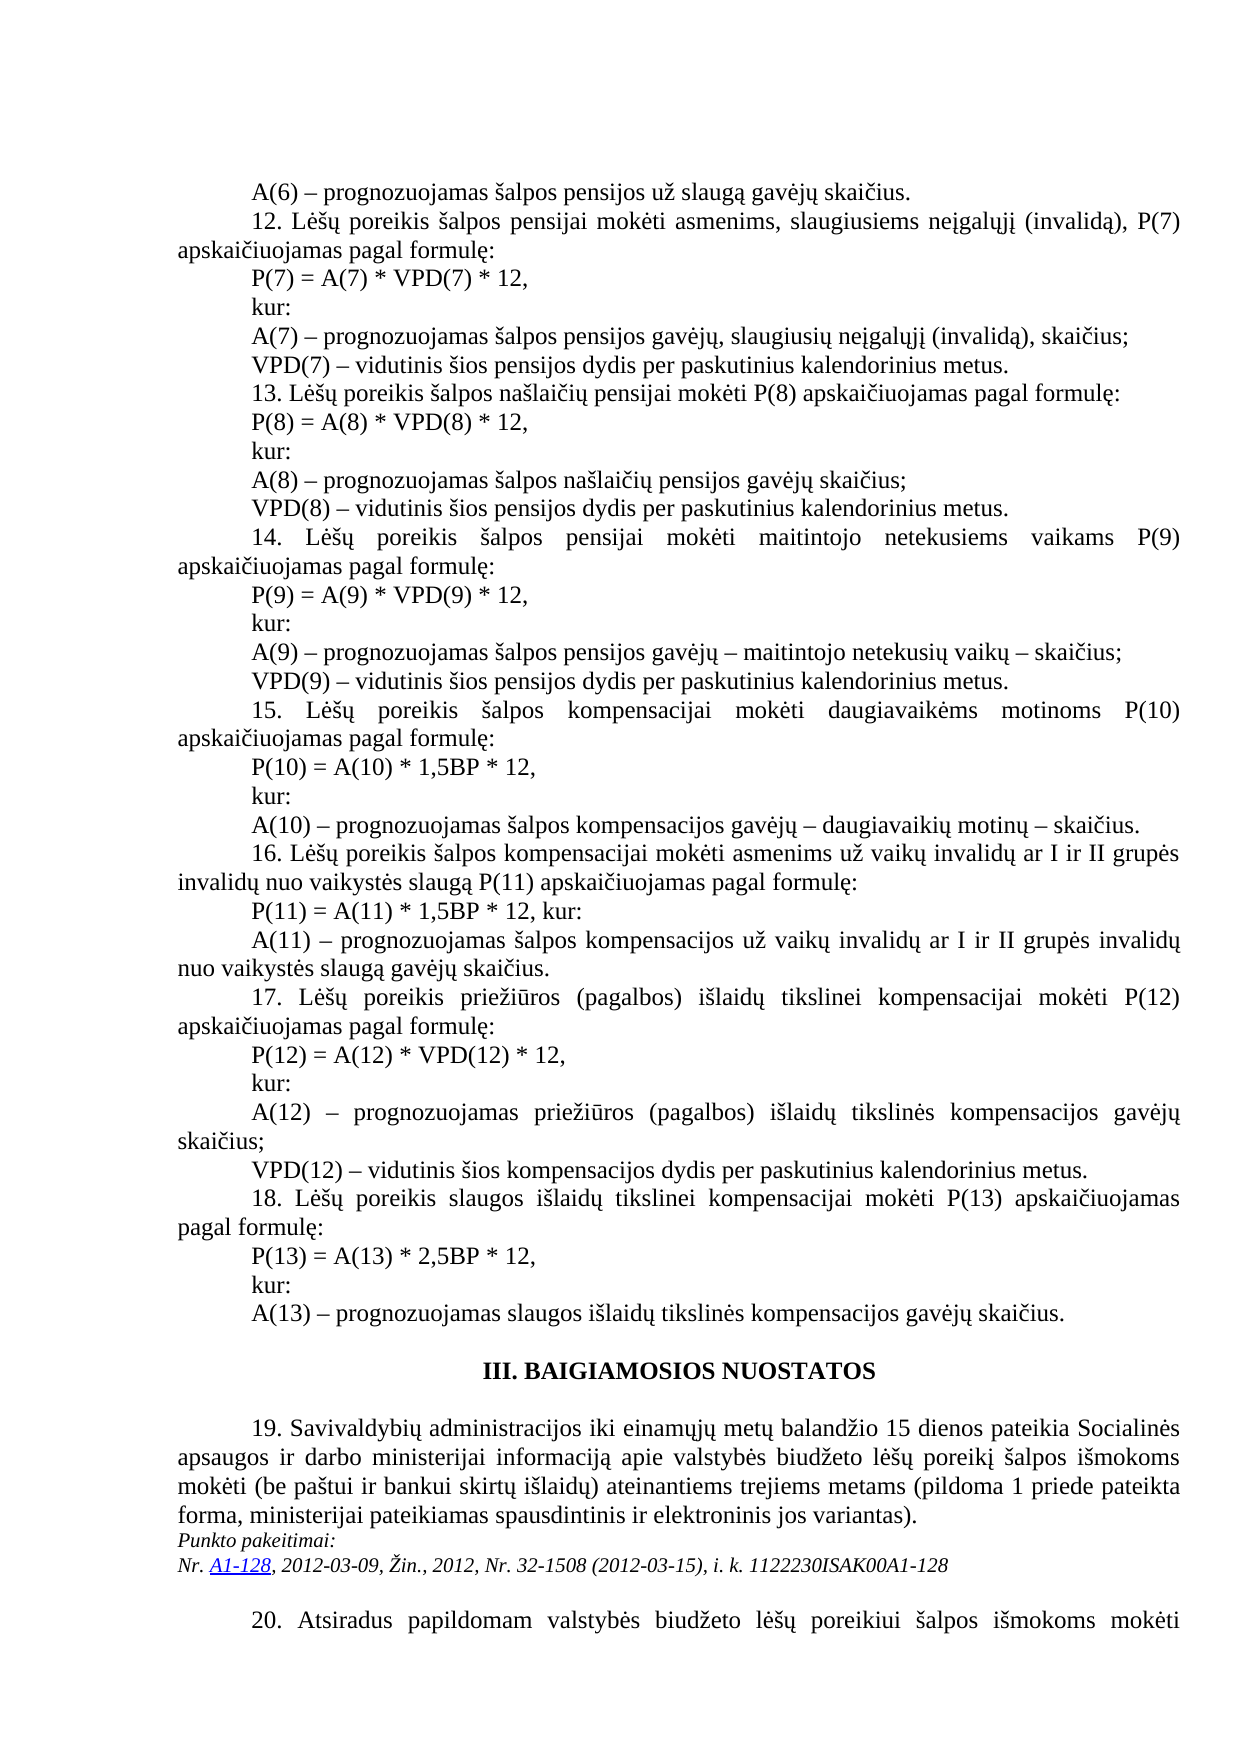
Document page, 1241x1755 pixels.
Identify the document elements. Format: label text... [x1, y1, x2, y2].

text A(8) – prognozuojamas šalpos našlaičių pensijos gavėjų skaičius; [177, 465, 1181, 493]
text Punkto pakeitimai: [177, 1528, 1181, 1552]
text P(10) = A(10) * 1,5BP * 12, [177, 752, 1181, 781]
text A(6) – prognozuojamas šalpos pensijos už slaugą gavėjų skaičius. [177, 177, 1181, 206]
text Nr. A1-128, 2012-03-09, Žin., 2012, Nr. 32-1508 (2012-03-15), i. k. 1122230ISAK00A1-128 [177, 1552, 1181, 1577]
text 19. Savivaldybių administracijos iki einamųjų metų balandžio 15 dienos pateikia Socialinės apsaugos ir darbo ministerijai informaciją apie valstybės biudžeto lėšų poreikį šalpos išmokoms mokėti (be paštui ir bankui skirtų išlaidų) ateinantiems trejiems metams (pildoma 1 priede pateikta forma, ministerijai pateikiamas spausdintinis ir elektroninis jos variantas). [177, 1413, 1181, 1528]
text P(8) = A(8) * VPD(8) * 12, [177, 407, 1181, 436]
text VPD(8) – vidutinis šios pensijos dydis per paskutinius kalendorinius metus. [177, 493, 1181, 522]
text 14. Lėšų poreikis šalpos pensijai mokėti maitintojo netekusiems vaikams P(9) apskaičiuojamas pagal formulę: [177, 522, 1181, 580]
text kur: [177, 292, 1181, 321]
text P(9) = A(9) * VPD(9) * 12, [177, 580, 1181, 608]
text A(11) – prognozuojamas šalpos kompensacijos už vaikų invalidų ar I ir II grupės invalidų nuo vaikystės slaugą gavėjų skaičius. [177, 925, 1181, 982]
text A(9) – prognozuojamas šalpos pensijos gavėjų – maitintojo netekusių vaikų – skaičius; [177, 637, 1181, 666]
text 17. Lėšų poreikis priežiūros (pagalbos) išlaidų tikslinei kompensacijai mokėti P(12) apskaičiuojamas pagal formulę: [177, 982, 1181, 1040]
text P(7) = A(7) * VPD(7) * 12, [177, 263, 1181, 292]
text 16. Lėšų poreikis šalpos kompensacijai mokėti asmenims už vaikų invalidų ar I ir II grupės invalidų nuo vaikystės slaugą P(11) apskaičiuojamas pagal formulę: [177, 838, 1181, 896]
text P(11) = A(11) * 1,5BP * 12, kur: [177, 896, 1181, 925]
text kur: [177, 781, 1181, 810]
text 12. Lėšų poreikis šalpos pensijai mokėti asmenims, slaugiusiems neįgalųjį (invalidą), P(7) apskaičiuojamas pagal formulę: [177, 206, 1181, 263]
text A(10) – prognozuojamas šalpos kompensacijos gavėjų – daugiavaikių motinų – skaičius. [177, 810, 1181, 838]
text VPD(7) – vidutinis šios pensijos dydis per paskutinius kalendorinius metus. [177, 350, 1181, 378]
text kur: [177, 436, 1181, 465]
text 20. Atsiradus papildomam valstybės biudžeto lėšų poreikiui šalpos išmokoms mokėti [177, 1605, 1181, 1634]
text A(7) – prognozuojamas šalpos pensijos gavėjų, slaugiusių neįgalųjį (invalidą), skaičius; [177, 321, 1181, 350]
text kur: [177, 608, 1181, 637]
text 13. Lėšų poreikis šalpos našlaičių pensijai mokėti P(8) apskaičiuojamas pagal formulę: [177, 378, 1181, 407]
text VPD(9) – vidutinis šios pensijos dydis per paskutinius kalendorinius metus. [177, 666, 1181, 695]
text P(12) = A(12) * VPD(12) * 12, [177, 1040, 1181, 1068]
text VPD(12) – vidutinis šios kompensacijos dydis per paskutinius kalendorinius metus. [177, 1155, 1181, 1183]
text A(13) – prognozuojamas slaugos išlaidų tikslinės kompensacijos gavėjų skaičius. [177, 1298, 1181, 1327]
text III. BAIGIAMOSIOS NUOSTATOS [177, 1356, 1181, 1385]
text 15. Lėšų poreikis šalpos kompensacijai mokėti daugiavaikėms motinoms P(10) apskaičiuojamas pagal formulę: [177, 695, 1181, 752]
text 18. Lėšų poreikis slaugos išlaidų tikslinei kompensacijai mokėti P(13) apskaičiuojamas pagal formulę: [177, 1183, 1181, 1241]
text P(13) = A(13) * 2,5BP * 12, [177, 1241, 1181, 1270]
text kur: [177, 1270, 1181, 1298]
text kur: [177, 1068, 1181, 1097]
text A(12) – prognozuojamas priežiūros (pagalbos) išlaidų tikslinės kompensacijos gavėjų skaičius; [177, 1097, 1181, 1155]
